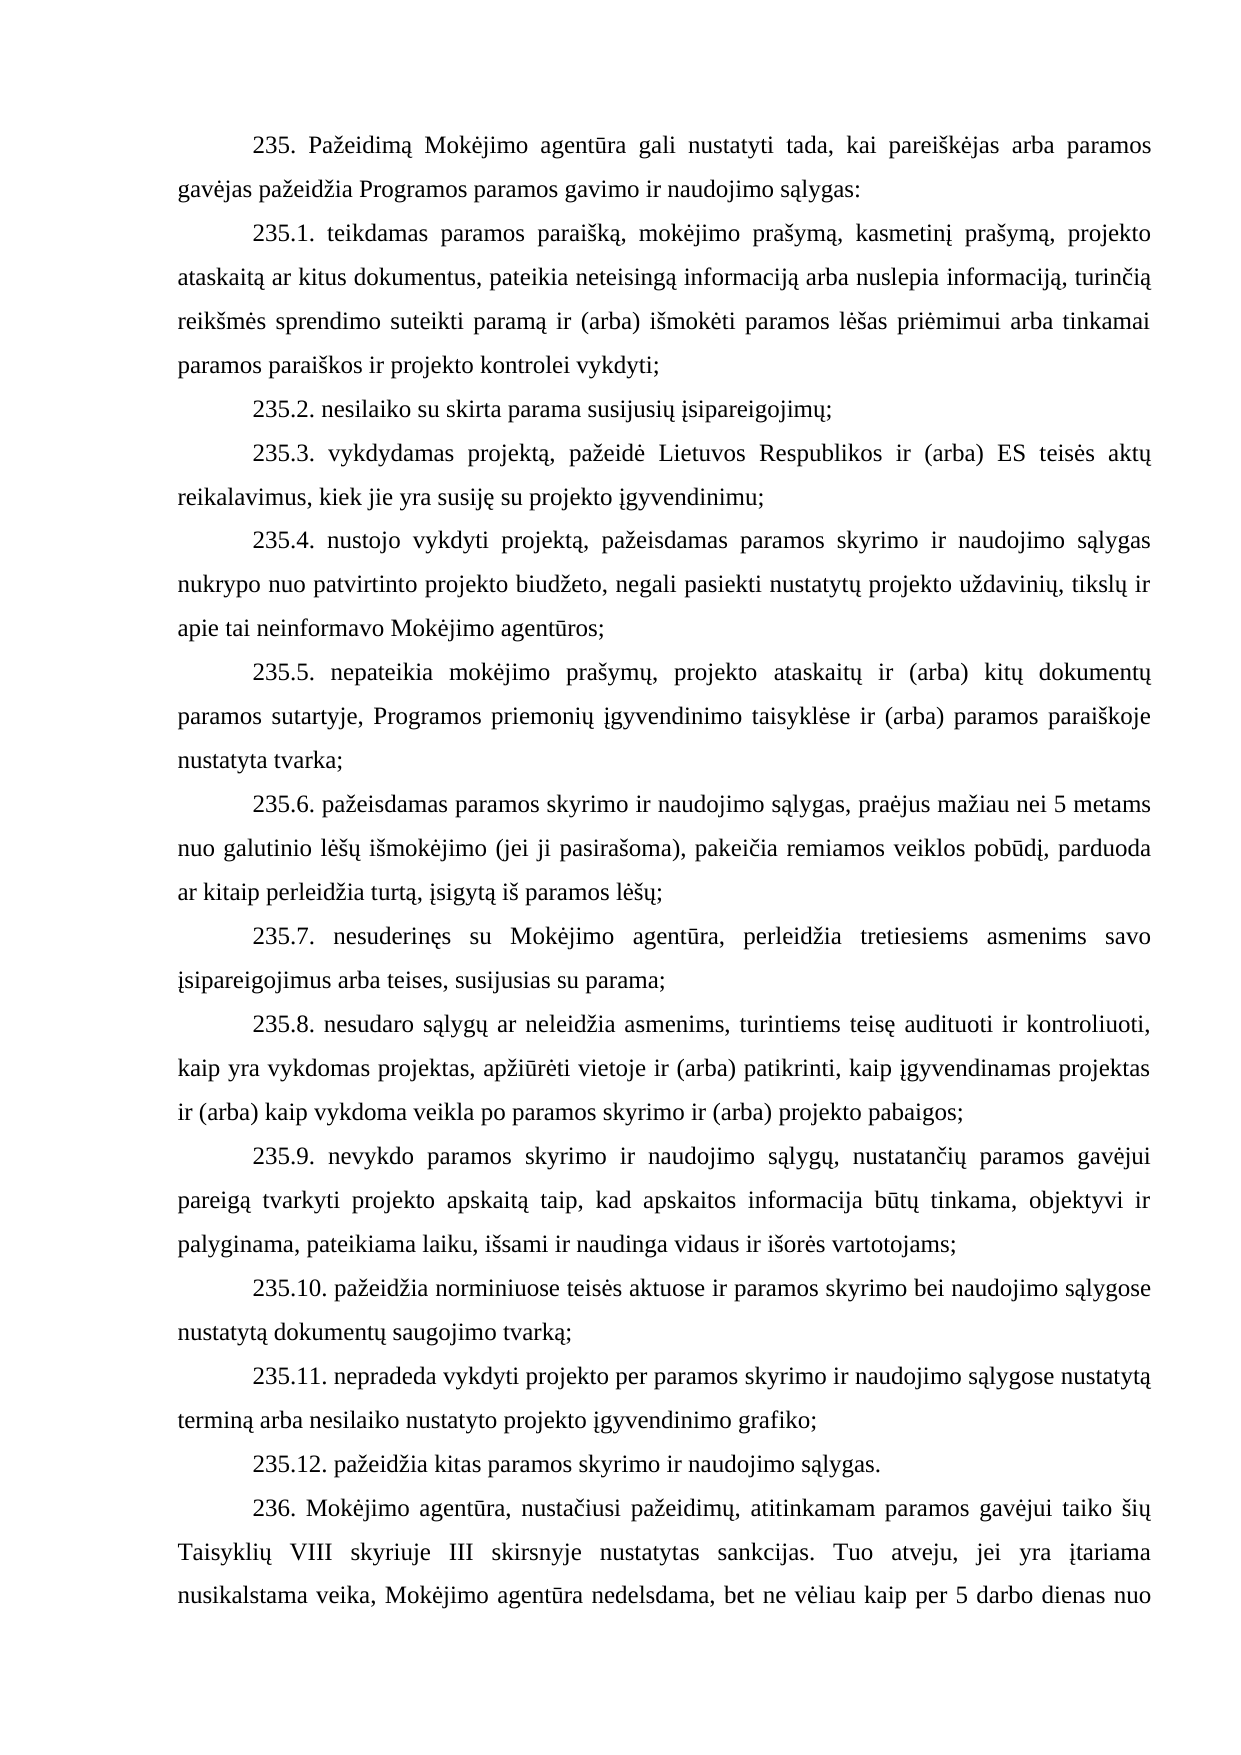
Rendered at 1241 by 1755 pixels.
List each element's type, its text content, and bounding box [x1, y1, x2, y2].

text 235.7. nesuderinęs su Mokėjimo agentūra, perleidžia tretiesiems asmenims savo įsipareigojimus arba teises, susijusias su parama; [177, 921, 1152, 994]
text 236. Mokėjimo agentūra, nustačiusi pažeidimų, atitinkamam paramos gavėjui taiko šių Taisyklių VIII skyriuje III skirsnyje nustatytas sankcijas. Tuo atveju, jei yra įtariama nusikalstama veika, Mokėjimo agentūra nedelsdama, bet ne vėliau kaip per 5 darbo dienas nuo [177, 1493, 1152, 1609]
text 235.4. nustojo vykdyti projektą, pažeisdamas paramos skyrimo ir naudojimo sąlygas nukrypo nuo patvirtinto projekto biudžeto, negali pasiekti nustatytų projekto uždavinių, tikslų ir apie tai neinformavo Mokėjimo agentūros; [177, 526, 1152, 642]
text 235.6. pažeisdamas paramos skyrimo ir naudojimo sąlygas, praėjus mažiau nei 5 metams nuo galutinio lėšų išmokėjimo (jei ji pasirašoma), pakeičia remiamos veiklos pobūdį, parduoda ar kitaip perleidžia turtą, įsigytą iš paramos lėšų; [177, 789, 1152, 906]
text 235.9. nevykdo paramos skyrimo ir naudojimo sąlygų, nustatančių paramos gavėjui pareigą tvarkyti projekto apskaitą taip, kad apskaitos informacija būtų tinkama, objektyvi ir palyginama, pateikiama laiku, išsami ir naudinga vidaus ir išorės vartotojams; [177, 1141, 1152, 1258]
text 235.1. teikdamas paramos paraišką, mokėjimo prašymą, kasmetinį prašymą, projekto ataskaitą ar kitus dokumentus, pateikia neteisingą informaciją arba nuslepia informaciją, turinčią reikšmės sprendimo suteikti paramą ir (arba) išmokėti paramos lėšas priėmimui arba tinkamai paramos paraiškos ir projekto kontrolei vykdyti; [177, 218, 1152, 378]
text 235.5. nepateikia mokėjimo prašymų, projekto ataskaitų ir (arba) kitų dokumentų paramos sutartyje, Programos priemonių įgyvendinimo taisyklėse ir (arba) paramos paraiškoje nustatyta tvarka; [177, 657, 1152, 774]
text 235.12. pažeidžia kitas paramos skyrimo ir naudojimo sąlygas. [177, 1449, 1152, 1477]
text 235.2. nesilaiko su skirta parama susijusių įsipareigojimų; [177, 394, 1152, 422]
text 235.11. nepradeda vykdyti projekto per paramos skyrimo ir naudojimo sąlygose nustatytą terminą arba nesilaiko nustatyto projekto įgyvendinimo grafiko; [177, 1361, 1152, 1433]
text 235.10. pažeidžia norminiuose teisės aktuose ir paramos skyrimo bei naudojimo sąlygose nustatytą dokumentų saugojimo tvarką; [177, 1273, 1152, 1346]
text 235.8. nesudaro sąlygų ar neleidžia asmenims, turintiems teisę audituoti ir kontroliuoti, kaip yra vykdomas projektas, apžiūrėti vietoje ir (arba) patikrinti, kaip įgyvendinamas projektas ir (arba) kaip vykdoma veikla po paramos skyrimo ir (arba) projekto pabaigos; [177, 1009, 1152, 1126]
text 235.3. vykdydamas projektą, pažeidė Lietuvos Respublikos ir (arba) ES teisės aktų reikalavimus, kiek jie yra susiję su projekto įgyvendinimu; [177, 438, 1152, 510]
text 235. Pažeidimą Mokėjimo agentūra gali nustatyti tada, kai pareiškėjas arba paramos gavėjas pažeidžia Programos paramos gavimo ir naudojimo sąlygas: [177, 130, 1152, 203]
